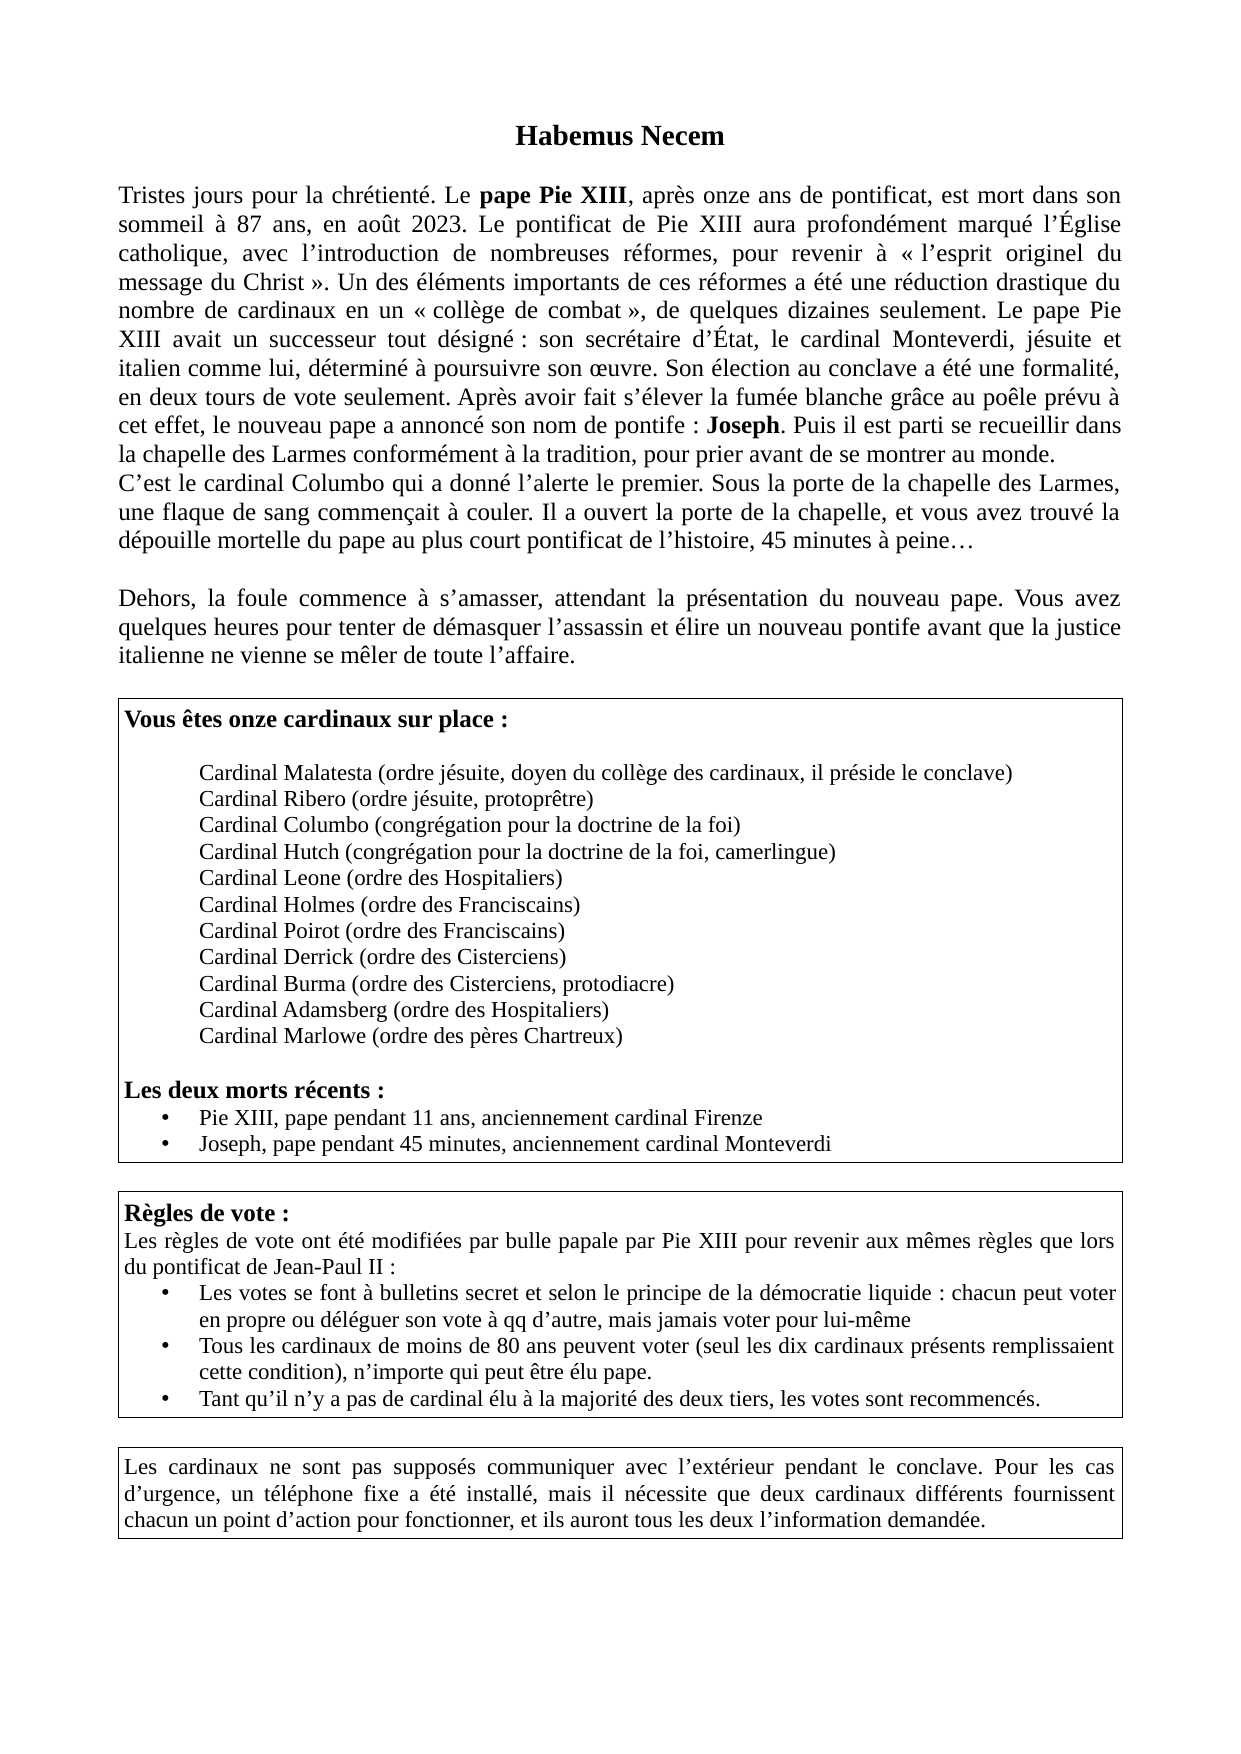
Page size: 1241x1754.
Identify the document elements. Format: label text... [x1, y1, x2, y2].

text Habemus Necem [118, 118, 1122, 152]
text Dehors, la foule commence à s’amasser, attendant la présentation du nouveau pape. Vous avez quelques heures pour tenter de démasquer l’assassin et élire un nouveau pontife avant que la justice italienne ne vienne se mêler de toute l’affaire. [118, 583, 1122, 669]
text C’est le cardinal Columbo qui a donné l’alerte le premier. Sous la porte de la chapelle des Larmes, une flaque de sang commençait à couler. Il a ouvert la porte de la chapelle, et vous avez trouvé la dépouille mortelle du pape au plus court pontificat de l’histoire, 45 minutes à peine… [118, 468, 1122, 554]
table_header Les cardinaux ne sont pas supposés communiquer avec l’extérieur pendant le conclave. Pour les cas d’urgence, un téléphone fixe a été installé, mais il nécessite que deux cardinaux différents fournissent chacun un point d’action pour fonctionner, et ils auront tous les deux l’information demandée. [119, 1448, 1122, 1538]
text Tristes jours pour la chrétienté. Le pape Pie XIII, après onze ans de pontificat, est mort dans son sommeil à 87 ans, en août 2023. Le pontificat de Pie XIII aura profondément marqué l’Église catholique, avec l’introduction de nombreuses réformes, pour revenir à « l’esprit originel du message du Christ ». Un des éléments importants de ces réformes a été une réduction drastique du nombre de cardinaux en un « collège de combat », de quelques dizaines seulement. Le pape Pie XIII avait un successeur tout désigné : son secrétaire d’État, le cardinal Monteverdi, jésuite et italien comme lui, déterminé à poursuivre son œuvre. Son élection au conclave a été une formalité, en deux tours de vote seulement. Après avoir fait s’élever la fumée blanche grâce au poêle prévu à cet effet, le nouveau pape a annoncé son nom de pontife : Joseph. Puis il est parti se recueillir dans la chapelle des Larmes conformément à la tradition, pour prier avant de se montrer au monde. [118, 180, 1122, 468]
table_header Règles de vote : Les règles de vote ont été modifiées par bulle papale par Pie XIII pour revenir aux mêmes règles que lors du pontificat de Jean-Paul II : Les votes se font à bulletins secret et selon le principe de la démocratie liquide : chacun peut voter en propre ou déléguer son vote à qq d’autre, mais jamais voter pour lui-même Tous les cardinaux de moins de 80 ans peuvent voter (seul les dix cardinaux présents remplissaient cette condition), n’importe qui peut être élu pape. Tant qu’il n’y a pas de cardinal élu à la majorité des deux tiers, les votes sont recommencés. [119, 1192, 1122, 1417]
table_header Vous êtes onze cardinaux sur place : Cardinal Malatesta (ordre jésuite, doyen du collège des cardinaux, il préside le conclave) Cardinal Ribero (ordre jésuite, protoprêtre) Cardinal Columbo (congrégation pour la doctrine de la foi) Cardinal Hutch (congrégation pour la doctrine de la foi, camerlingue) Cardinal Leone (ordre des Hospitaliers) Cardinal Holmes (ordre des Franciscains) Cardinal Poirot (ordre des Franciscains) Cardinal Derrick (ordre des Cisterciens) Cardinal Burma (ordre des Cisterciens, protodiacre) Cardinal Adamsberg (ordre des Hospitaliers) Cardinal Marlowe (ordre des pères Chartreux) Les deux morts récents : Pie XIII, pape pendant 11 ans, anciennement cardinal Firenze Joseph, pape pendant 45 minutes, anciennement cardinal Monteverdi [119, 699, 1122, 1162]
